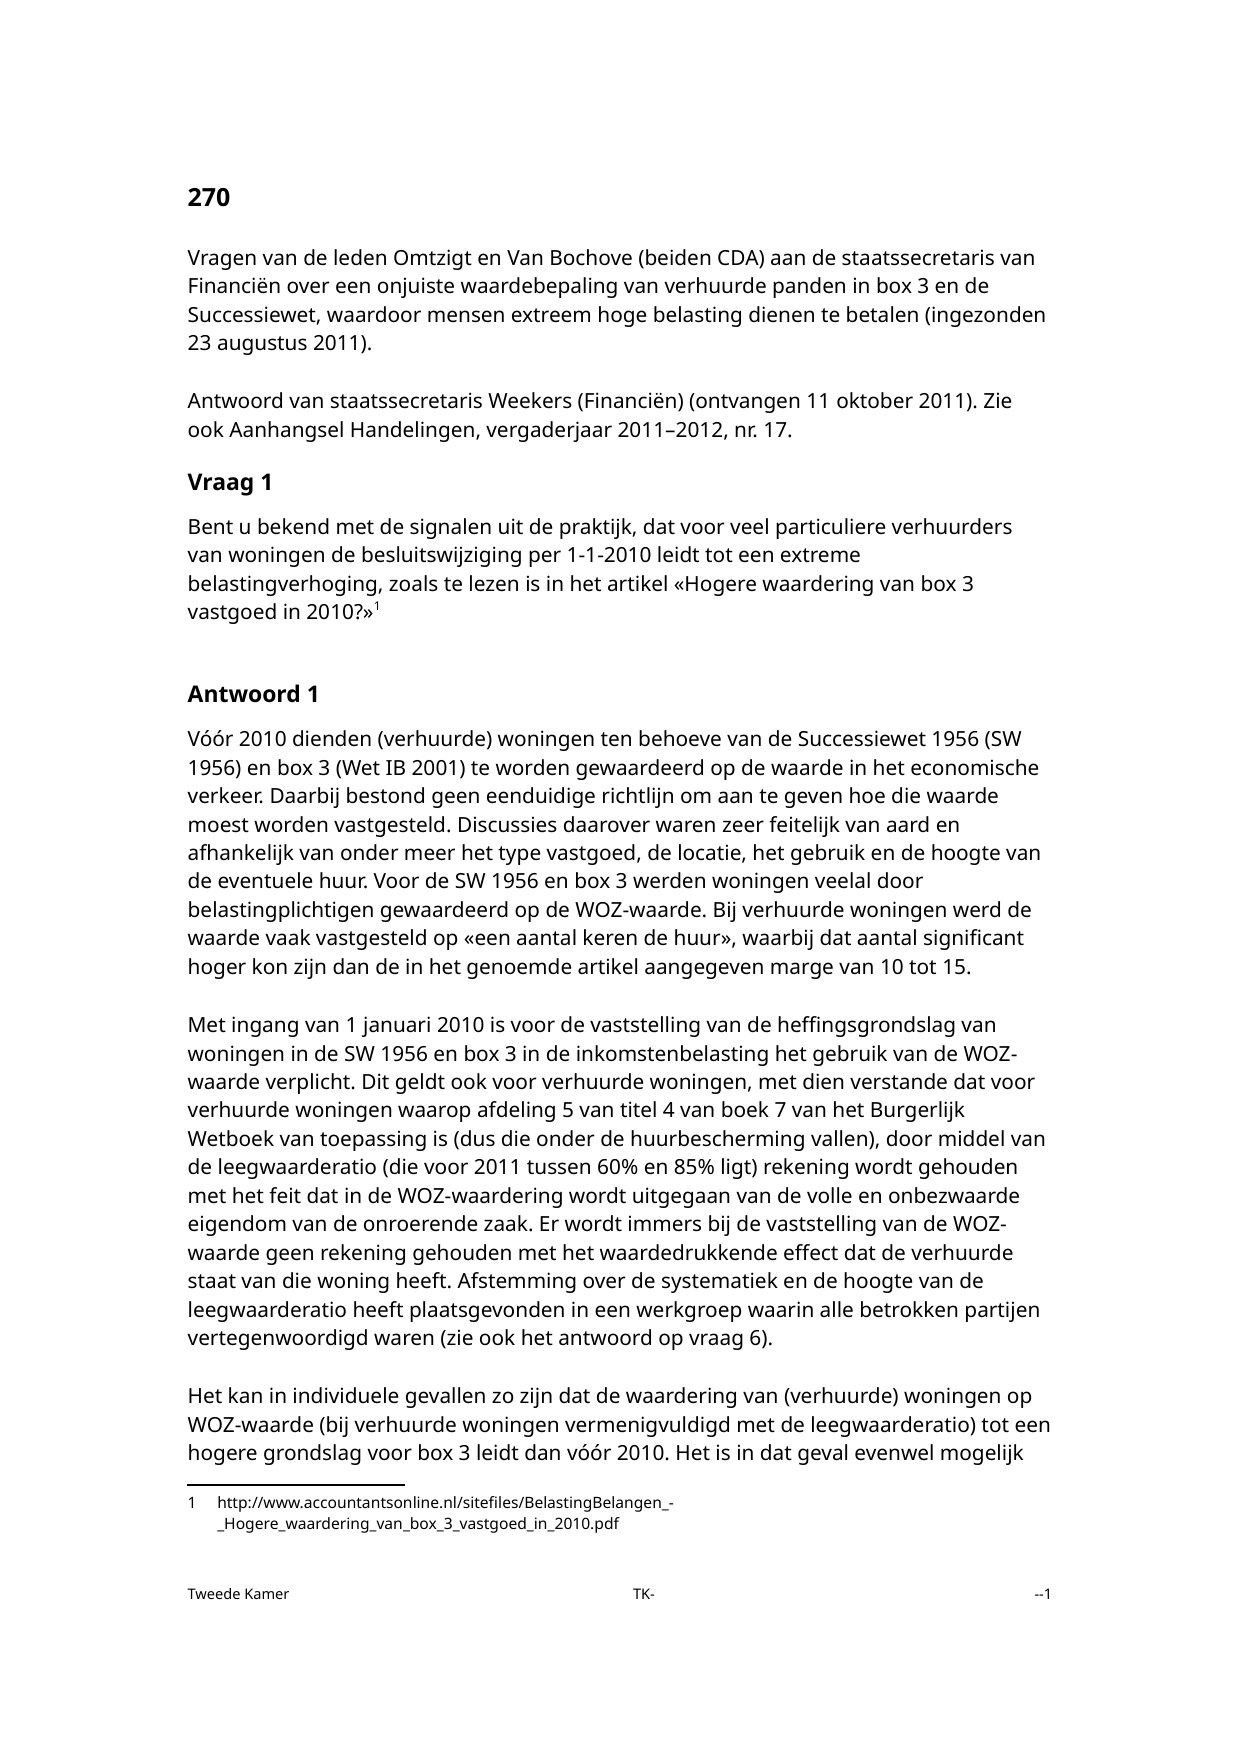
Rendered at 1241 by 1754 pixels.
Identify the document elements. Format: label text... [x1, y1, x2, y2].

text Vóór 2010 dienden (verhuurde) woningen ten behoeve van de Successiewet 1956 (SW 1956) en box 3 (Wet IB 2001) te worden gewaardeerd op de waarde in het economische verkeer. Daarbij bestond geen eenduidige richtlijn om aan te geven hoe die waarde moest worden vastgesteld. Discussies daarover waren zeer feitelijk van aard en afhankelijk van onder meer het type vastgoed, de locatie, het gebruik en de hoogte van de eventuele huur. Voor de SW 1956 en box 3 werden woningen veelal door belastingplichtigen gewaardeerd op de WOZ-waarde. Bij verhuurde woningen werd de waarde vaak vastgesteld op «een aantal keren de huur», waarbij dat aantal significant hoger kon zijn dan de in het genoemde artikel aangegeven marge van 10 tot 15. [187, 724, 1053, 980]
text Vragen van de leden Omtzigt en Van Bochove (beiden CDA) aan de staatssecretaris van Financiën over een onjuiste waardebepaling van verhuurde panden in box 3 en de Successiewet, waardoor mensen extreem hoge belasting dienen te betalen (ingezonden 23 augustus 2011). [187, 243, 1053, 357]
text Antwoord van staatssecretaris Weekers (Financiën) (ontvangen 11 oktober 2011). Zie ook Aanhangsel Handelingen, vergaderjaar 2011–2012, nr. 17. [187, 386, 1053, 443]
text 270 [187, 179, 1053, 213]
text http://www.accountantsonline.nl/sitefiles/BelastingBelangen_-_Hogere_waardering_van_box_3_vastgoed_in_2010.pdf [187, 1477, 1053, 1534]
text Het kan in individuele gevallen zo zijn dat de waardering van (verhuurde) woningen op WOZ-waarde (bij verhuurde woningen vermenigvuldigd met de leegwaarderatio) tot een hogere grondslag voor box 3 leidt dan vóór 2010. Het is in dat geval evenwel mogelijk [187, 1382, 1053, 1467]
text Bent u bekend met de signalen uit de praktijk, dat voor veel particuliere verhuurders van woningen de besluitswijziging per 1-1-2010 leidt tot een extreme belastingverhoging, zoals te lezen is in het artikel «Hogere waardering van box 3 vastgoed in 2010?» [187, 512, 1053, 626]
subtitle Vraag 1 [187, 466, 1053, 497]
text Met ingang van 1 januari 2010 is voor de vaststelling van de heffingsgrondslag van woningen in de SW 1956 en box 3 in de inkomstenbelasting het gebruik van de WOZ-waarde verplicht. Dit geldt ook voor verhuurde woningen, met dien verstande dat voor verhuurde woningen waarop afdeling 5 van titel 4 van boek 7 van het Burgerlijk Wetboek van toepassing is (dus die onder de huurbescherming vallen), door middel van de leegwaarderatio (die voor 2011 tussen 60% en 85% ligt) rekening wordt gehouden met het feit dat in de WOZ-waardering wordt uitgegaan van de volle en onbezwaarde eigendom van de onroerende zaak. Er wordt immers bij de vaststelling van de WOZ-waarde geen rekening gehouden met het waardedrukkende effect dat de verhuurde staat van die woning heeft. Afstemming over de systematiek en de hoogte van de leegwaarderatio heeft plaatsgevonden in een werkgroep waarin alle betrokken partijen vertegenwoordigd waren (zie ook het antwoord op vraag 6). [187, 1010, 1053, 1352]
subtitle Antwoord 1 [187, 678, 1053, 709]
